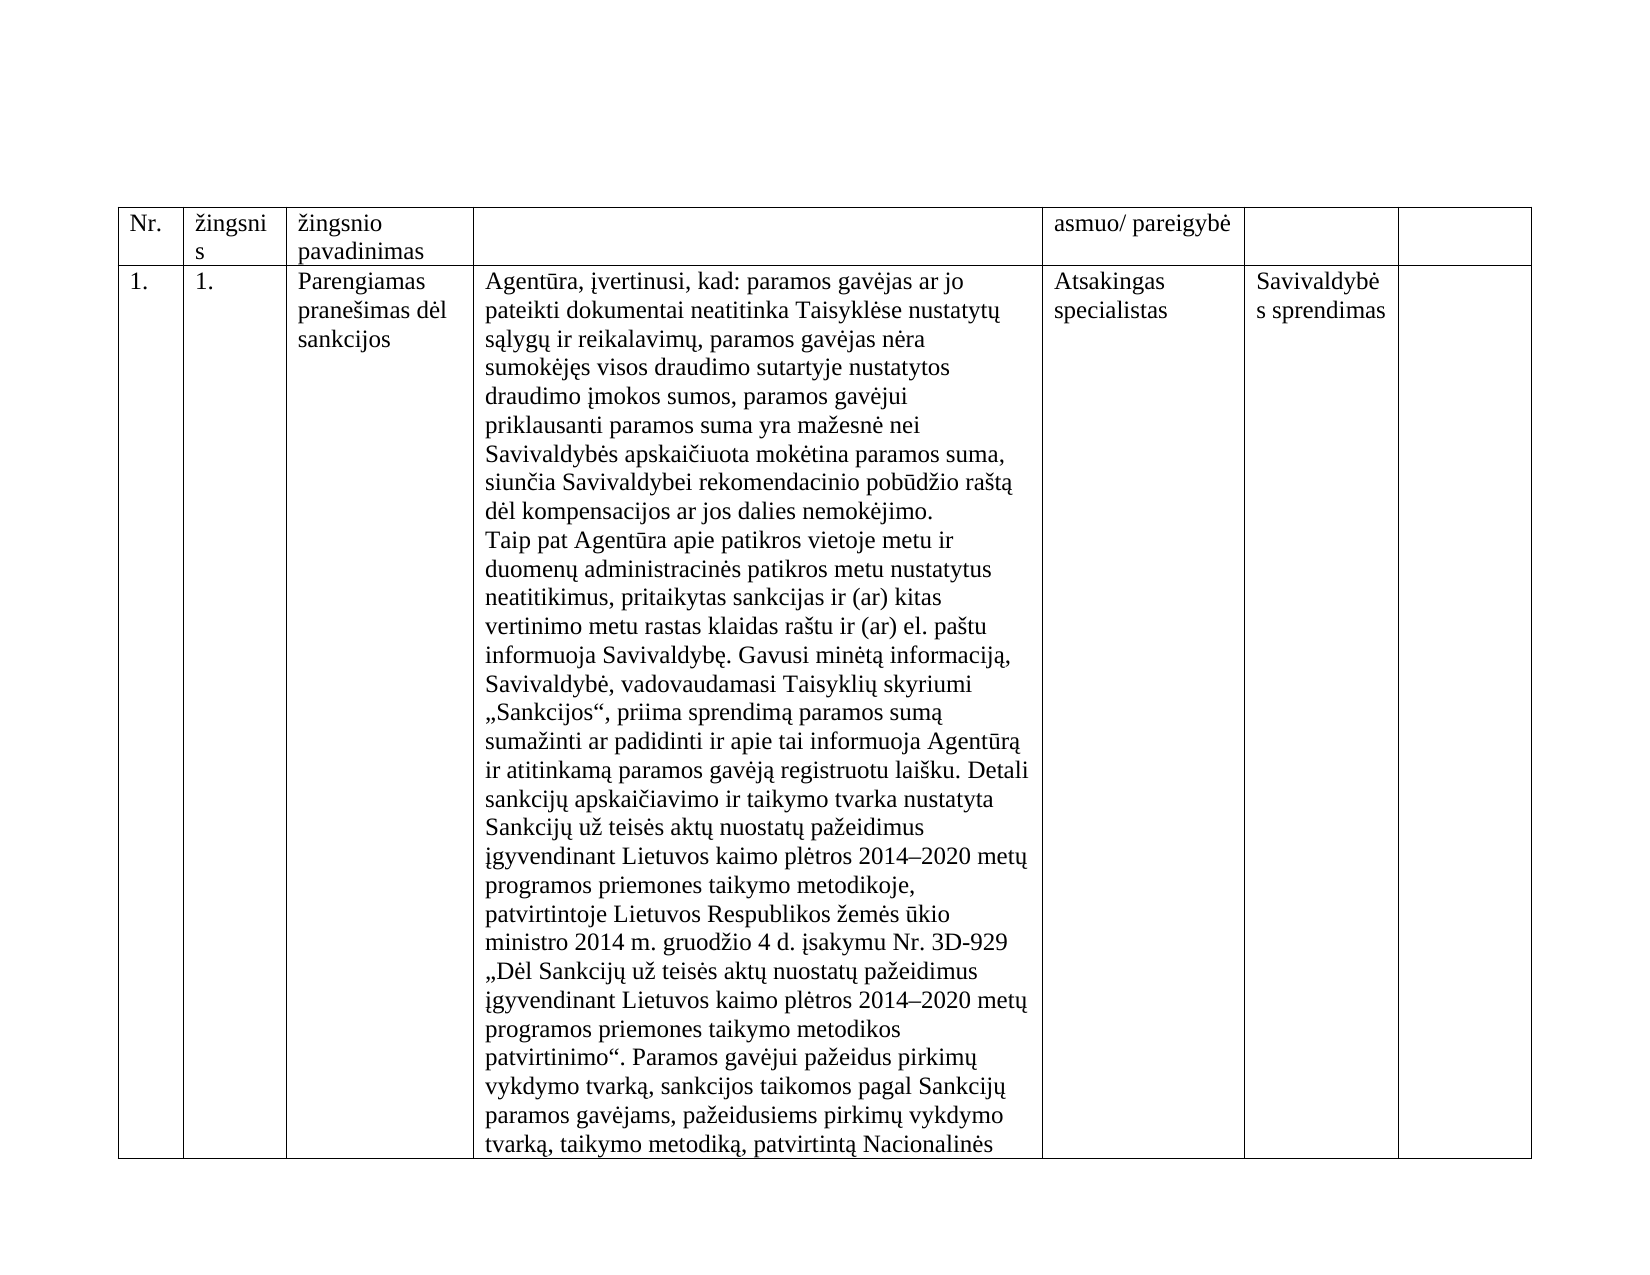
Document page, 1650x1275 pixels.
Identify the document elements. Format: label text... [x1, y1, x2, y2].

table_header Nr. [119, 208, 183, 265]
table_cell [1399, 266, 1531, 1157]
table_header žingsnis [184, 208, 286, 265]
table_header [1399, 208, 1531, 265]
table_cell 1. [184, 266, 286, 1157]
table_cell Parengiamas pranešimas dėl sankcijos [287, 266, 473, 1157]
table_header žingsnio pavadinimas [287, 208, 473, 265]
table_header [474, 208, 1042, 265]
table_cell Atsakingas specialistas [1043, 266, 1244, 1157]
table_header asmuo/ pareigybė [1043, 208, 1244, 265]
table_cell 1. [119, 266, 183, 1157]
table_header [1245, 208, 1398, 265]
table_cell Agentūra, įvertinusi, kad: paramos gavėjas ar jo pateikti dokumentai neatitinka Taisyklėse nustatytų sąlygų ir reikalavimų, paramos gavėjas nėra sumokėjęs visos draudimo sutartyje nustatytos draudimo įmokos sumos, paramos gavėjui priklausanti paramos suma yra mažesnė nei Savivaldybės apskaičiuota mokėtina paramos suma, siunčia Savivaldybei rekomendacinio pobūdžio raštą dėl kompensacijos ar jos dalies nemokėjimo. Taip pat Agentūra apie patikros vietoje metu ir duomenų administracinės patikros metu nustatytus neatitikimus, pritaikytas sankcijas ir (ar) kitas vertinimo metu rastas klaidas raštu ir (ar) el. paštu informuoja Savivaldybę. Gavusi minėtą informaciją, Savivaldybė, vadovaudamasi Taisyklių skyriumi „Sankcijos“, priima sprendimą paramos sumą sumažinti ar padidinti ir apie tai informuoja Agentūrą ir atitinkamą paramos gavėją registruotu laišku. Detali sankcijų apskaičiavimo ir taikymo tvarka nustatyta Sankcijų už teisės aktų nuostatų pažeidimus įgyvendinant Lietuvos kaimo plėtros 2014–2020 metų programos priemones taikymo metodikoje, patvirtintoje Lietuvos Respublikos žemės ūkio ministro 2014 m. gruodžio 4 d. įsakymu Nr. 3D-929 „Dėl Sankcijų už teisės aktų nuostatų pažeidimus įgyvendinant Lietuvos kaimo plėtros 2014–2020 metų programos priemones taikymo metodikos patvirtinimo“. Paramos gavėjui pažeidus pirkimų vykdymo tvarką, sankcijos taikomos pagal Sankcijų paramos gavėjams, pažeidusiems pirkimų vykdymo tvarką, taikymo metodiką, patvirtintą Nacionalinės [474, 266, 1042, 1157]
table_cell Savivaldybės sprendimas [1245, 266, 1398, 1157]
